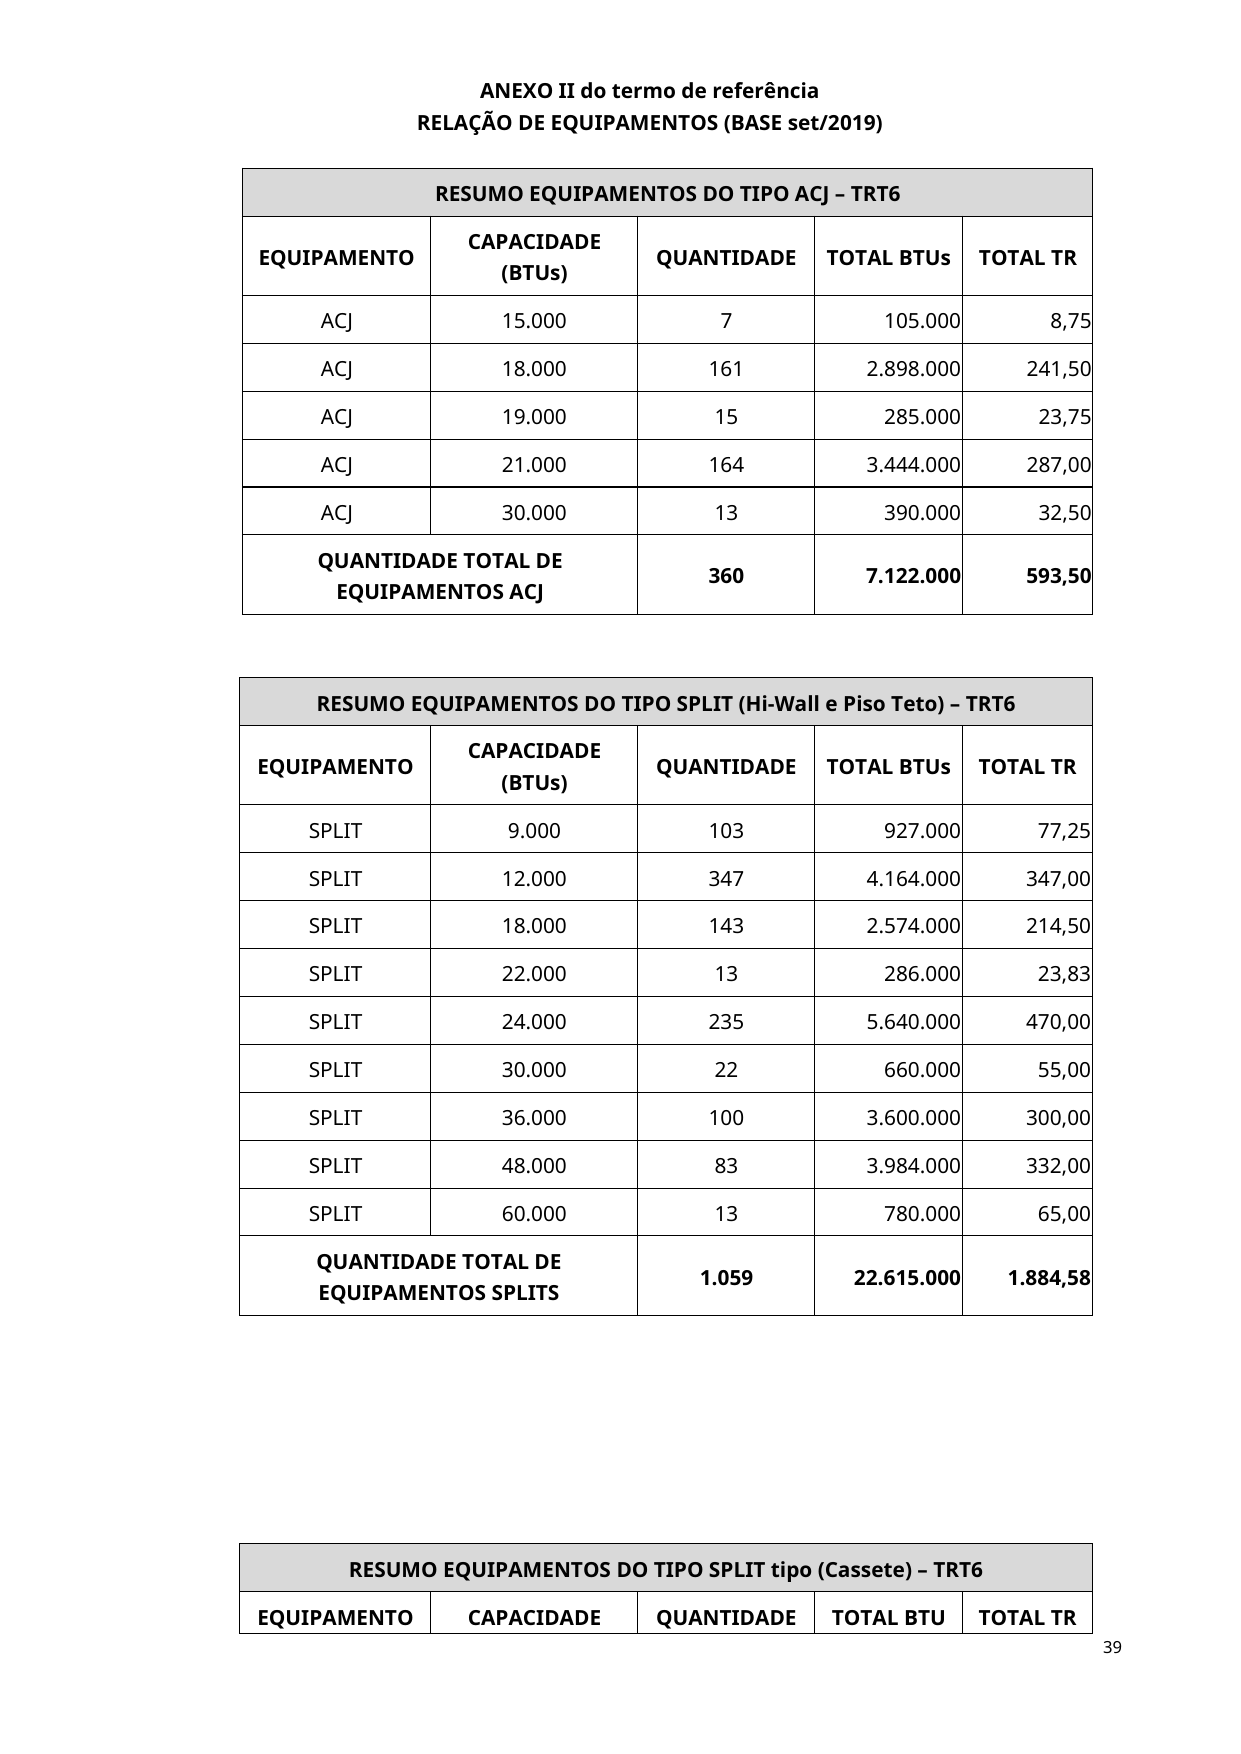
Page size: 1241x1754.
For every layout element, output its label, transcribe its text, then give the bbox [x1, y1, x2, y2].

table_cell 21.000 [431, 440, 637, 486]
text RELAÇÃO DE EQUIPAMENTOS (BASE set/2019) [177, 105, 1122, 136]
table_cell 32,50 [963, 488, 1092, 534]
table_cell 60.000 [431, 1189, 637, 1235]
text ANEXO II do termo de referência [177, 74, 1122, 105]
table_cell 13 [638, 488, 814, 534]
table_cell SPLIT [240, 1093, 430, 1139]
table_cell 24.000 [431, 997, 637, 1044]
table_cell 927.000 [815, 805, 962, 852]
table_cell 9.000 [431, 805, 637, 852]
table_cell 105.000 [815, 296, 962, 343]
table_cell 65,00 [963, 1189, 1092, 1235]
table_cell 161 [638, 344, 814, 391]
table_cell EQUIPAMENTO [243, 217, 430, 295]
table_cell 55,00 [963, 1045, 1092, 1092]
table_header RESUMO EQUIPAMENTOS DO TIPO ACJ – TRT6 [243, 169, 1092, 216]
table_cell 22.000 [431, 949, 637, 996]
table_cell CAPACIDADE (BTUs) [431, 726, 637, 804]
table_cell 30.000 [431, 1045, 637, 1092]
table_cell ACJ [243, 392, 430, 438]
table_cell CAPACIDADE [431, 1592, 637, 1633]
table_cell 347,00 [963, 853, 1092, 900]
table_cell 143 [638, 901, 814, 948]
table_cell TOTAL TR [963, 217, 1092, 295]
table_cell 8,75 [963, 296, 1092, 343]
table_cell ACJ [243, 488, 430, 534]
table_cell 22.615.000 [815, 1236, 962, 1314]
table_cell SPLIT [240, 805, 430, 852]
table_cell SPLIT [240, 949, 430, 996]
table_cell 390.000 [815, 488, 962, 534]
table_cell QUANTIDADE TOTAL DE EQUIPAMENTOS SPLITS [240, 1236, 637, 1314]
table_cell 7 [638, 296, 814, 343]
table_cell 77,25 [963, 805, 1092, 852]
table_cell 48.000 [431, 1141, 637, 1187]
table_cell QUANTIDADE [638, 1592, 814, 1633]
table_cell 3.984.000 [815, 1141, 962, 1187]
table_cell SPLIT [240, 1141, 430, 1187]
table_cell SPLIT [240, 901, 430, 948]
table_cell 660.000 [815, 1045, 962, 1092]
table_cell 347 [638, 853, 814, 900]
table_cell 164 [638, 440, 814, 486]
table_cell 360 [638, 535, 814, 613]
table_cell ACJ [243, 344, 430, 391]
table_cell QUANTIDADE TOTAL DE EQUIPAMENTOS ACJ [243, 535, 637, 613]
table_cell 100 [638, 1093, 814, 1139]
table_cell 214,50 [963, 901, 1092, 948]
table_cell TOTAL TR [963, 1592, 1092, 1633]
table_cell 13 [638, 1189, 814, 1235]
table_cell 241,50 [963, 344, 1092, 391]
table_cell 36.000 [431, 1093, 637, 1139]
table_cell 7.122.000 [815, 535, 962, 613]
table_cell EQUIPAMENTO [240, 1592, 430, 1633]
table_cell 13 [638, 949, 814, 996]
table_cell 332,00 [963, 1141, 1092, 1187]
table_cell 3.600.000 [815, 1093, 962, 1139]
table_cell 18.000 [431, 901, 637, 948]
table_header RESUMO EQUIPAMENTOS DO TIPO SPLIT (Hi-Wall e Piso Teto) – TRT6 [240, 678, 1092, 725]
table_cell 1.884,58 [963, 1236, 1092, 1314]
table_cell 286.000 [815, 949, 962, 996]
table_cell TOTAL TR [963, 726, 1092, 804]
table_cell 285.000 [815, 392, 962, 438]
table_cell QUANTIDADE [638, 726, 814, 804]
table_cell SPLIT [240, 1189, 430, 1235]
table_cell SPLIT [240, 853, 430, 900]
table_cell 593,50 [963, 535, 1092, 613]
table_cell TOTAL BTU [815, 1592, 962, 1633]
table_cell 83 [638, 1141, 814, 1187]
table_cell 2.898.000 [815, 344, 962, 391]
table_cell 780.000 [815, 1189, 962, 1235]
table_cell CAPACIDADE (BTUs) [431, 217, 637, 295]
table_cell SPLIT [240, 997, 430, 1044]
table_cell SPLIT [240, 1045, 430, 1092]
table_cell 470,00 [963, 997, 1092, 1044]
table_cell 30.000 [431, 488, 637, 534]
table_cell 15.000 [431, 296, 637, 343]
table_cell 300,00 [963, 1093, 1092, 1139]
table_cell TOTAL BTUs [815, 726, 962, 804]
table_cell 18.000 [431, 344, 637, 391]
table_cell 15 [638, 392, 814, 438]
table_cell TOTAL BTUs [815, 217, 962, 295]
table_cell 23,75 [963, 392, 1092, 438]
table_cell 103 [638, 805, 814, 852]
table_cell 235 [638, 997, 814, 1044]
table_cell 23,83 [963, 949, 1092, 996]
table_cell 19.000 [431, 392, 637, 438]
table_cell 12.000 [431, 853, 637, 900]
table_cell 5.640.000 [815, 997, 962, 1044]
table_cell ACJ [243, 440, 430, 486]
table_cell QUANTIDADE [638, 217, 814, 295]
table_cell 4.164.000 [815, 853, 962, 900]
table_cell ACJ [243, 296, 430, 343]
table_cell 2.574.000 [815, 901, 962, 948]
table_cell 22 [638, 1045, 814, 1092]
table_cell 287,00 [963, 440, 1092, 486]
table_header RESUMO EQUIPAMENTOS DO TIPO SPLIT tipo (Cassete) – TRT6 [240, 1544, 1092, 1591]
table_cell 3.444.000 [815, 440, 962, 486]
table_cell 1.059 [638, 1236, 814, 1314]
table_cell EQUIPAMENTO [240, 726, 430, 804]
